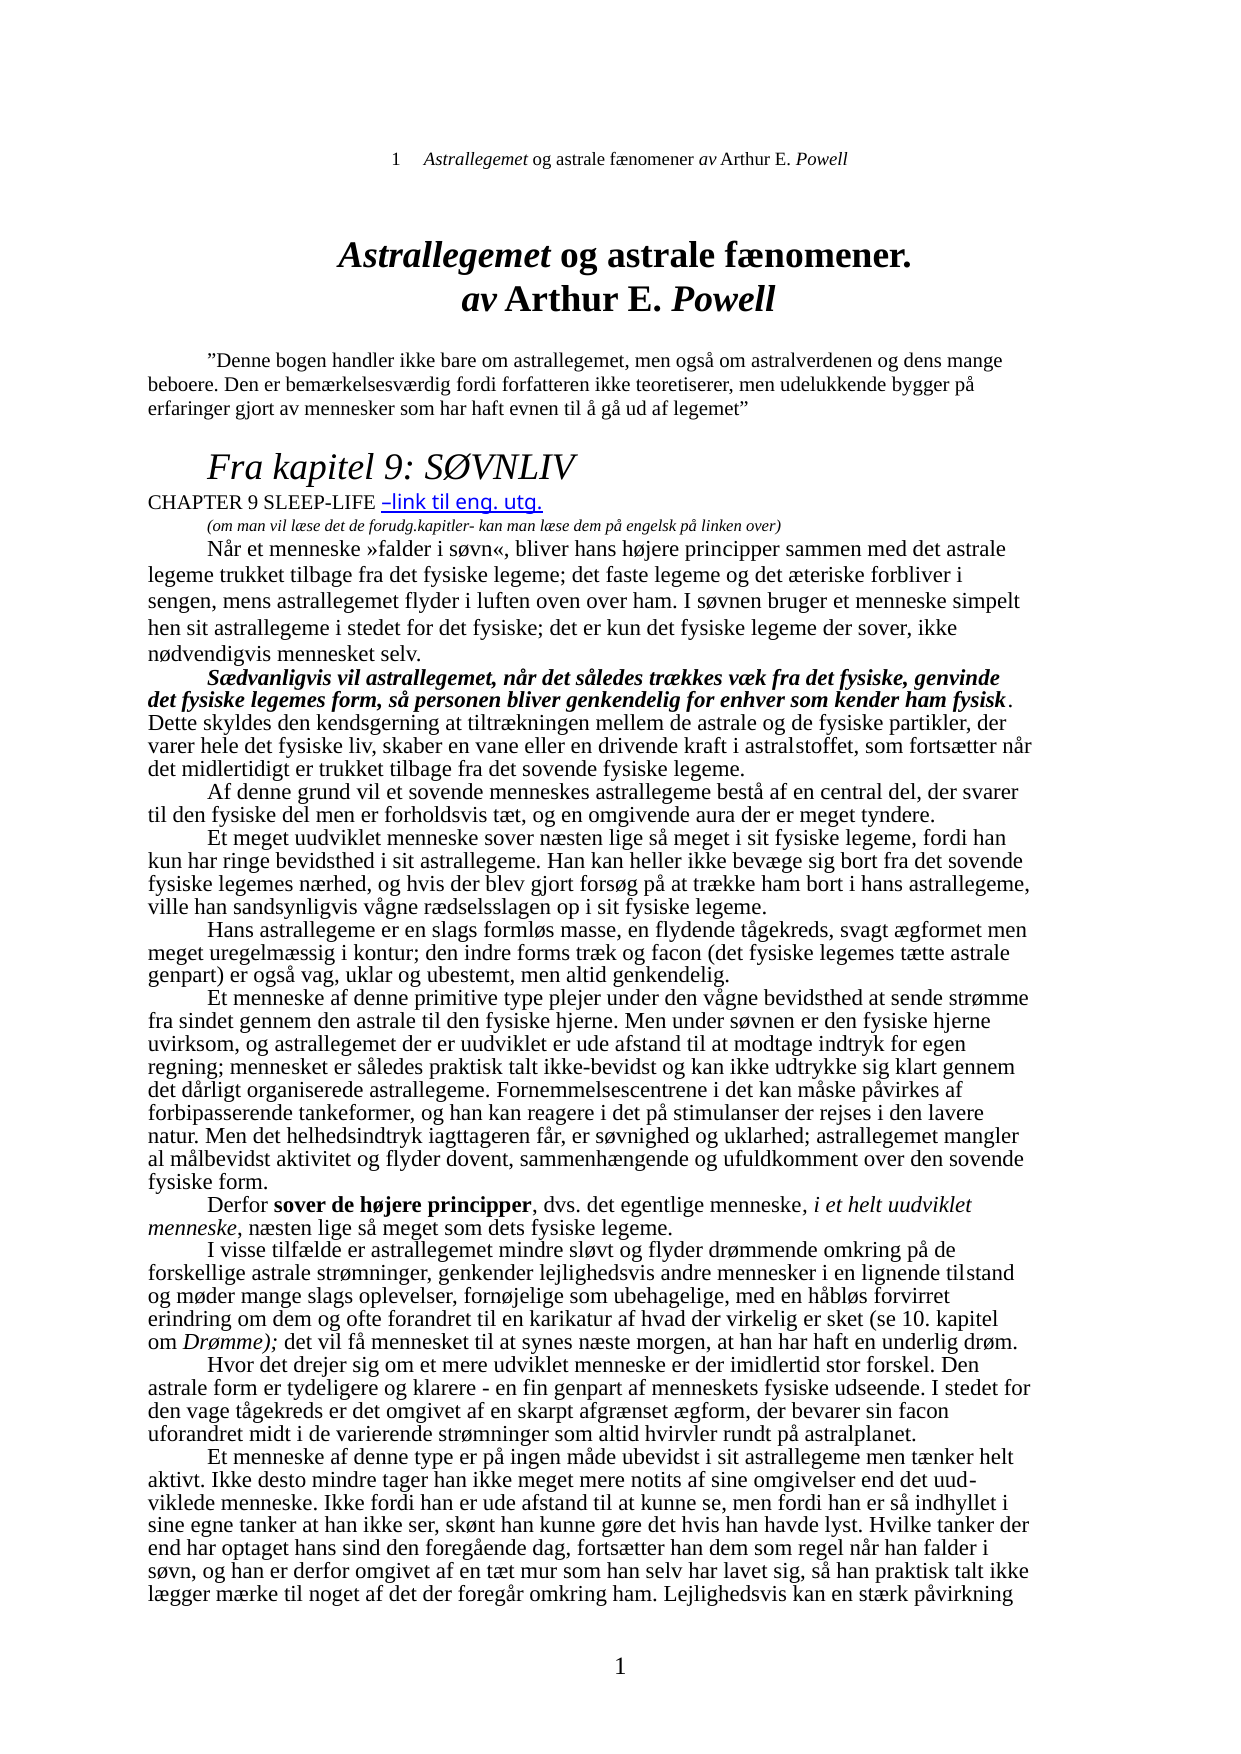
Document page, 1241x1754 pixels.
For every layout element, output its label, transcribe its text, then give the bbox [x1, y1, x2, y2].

text Fra kapitel 9: SØVNLIV [148, 444, 1033, 487]
text Sædvanligvis vil astrallegemet, når det således trækkes væk fra det fysiske, genvinde det fysiske legemes form, så personen bliver genkendelig for enhver som kender ham fysisk. Dette skyldes den kendsgerning at tiltrækningen mellem de astrale og de fysiske partikler, der varer hele det fysiske liv, skaber en vane eller en drivende kraft i astral­stoffet, som fortsætter når det midlertidigt er trukket tilbage fra det sovende fysiske legeme. [148, 667, 1033, 781]
text Hans astrallegeme er en slags formløs masse, en flydende tågekreds, svagt ægformet men meget uregelmæssig i kon­tur; den indre forms træk og facon (det fysiske legemes tætte astrale genpart) er også vag, uklar og ubestemt, men altid genkendelig. [148, 919, 1033, 987]
text av Arthur E. Powell [148, 276, 1033, 319]
text Hvor det drejer sig om et mere udviklet menneske er der imidlertid stor forskel. Den astrale form er tydeligere og klarere - en fin genpart af menneskets fysiske udseende. I stedet for den vage tågekreds er det omgivet af en skarpt afgrænset ægform, der bevarer sin facon uforandret midt i de varierende strømninger som altid hvirvler rundt på astralpla­net. [148, 1354, 1033, 1446]
text Derfor sover de højere principper, dvs. det egentlige menneske, i et helt uudviklet menneske, næsten lige så meget som dets fysiske legeme. [148, 1194, 1033, 1239]
text ”Denne bogen handler ikke bare om astrallegemet, men også om astralverdenen og dens mange beboere. Den er bemærkelsesværdig fordi forfatteren ikke teoretiserer, men udelukkende bygger på erfaringer gjort av mennesker som har haft evnen til å gå ud af legemet” [148, 348, 1033, 420]
text Et menneske af denne type er på ingen måde ubevidst i sit astrallegeme men tænker helt aktivt. Ikke desto mindre tager han ikke meget mere notits af sine omgivelser end det uud­viklede menneske. Ikke fordi han er ude afstand til at kunne se, men fordi han er så indhyllet i sine egne tanker at han ikke ser, skønt han kunne gøre det hvis han havde lyst. Hvilke tanker der end har optaget hans sind den foregående dag, fortsætter han dem som regel når han falder i søvn, og han er derfor omgivet af en tæt mur som han selv har lavet sig, så han praktisk talt ikke lægger mærke til noget af det der foregår omkring ham. Lejlighedsvis kan en stærk påvirkning [148, 1446, 1033, 1606]
text Af denne grund vil et sovende menneskes astrallegeme bestå af en central del, der svarer til den fysiske del men er forholdsvis tæt, og en omgivende aura der er meget tyndere. [148, 781, 1033, 827]
text I visse tilfælde er astrallegemet mindre sløvt og flyder drømmende omkring på de forskellige astrale strømninger, genkender lejlighedsvis andre mennesker i en lignende til­stand og møder mange slags oplevelser, fornøjelige som ubehagelige, med en håbløs forvirret erindring om dem og ofte forandret til en karikatur af hvad der virkelig er sket (se 10. kapitel om Drømme); det vil få mennesket til at synes næste morgen, at han har haft en underlig drøm. [148, 1239, 1033, 1354]
text Et meget uudviklet menneske sover næsten lige så meget i sit fysiske legeme, fordi han kun har ringe bevidsthed i sit astrallegeme. Han kan heller ikke bevæge sig bort fra det sovende fysiske legemes nærhed, og hvis der blev gjort forsøg på at trække ham bort i hans astrallegeme, ville han sandsynligvis vågne rædselsslagen op i sit fysiske legeme. [148, 827, 1033, 919]
text (om man vil læse det de forudg.kapitler- kan man læse dem på engelsk på linken over) [148, 516, 1033, 535]
text Astrallegemet og astrale fænomener. [148, 233, 1033, 276]
text Et menneske af denne primitive type plejer under den vågne bevidsthed at sende strømme fra sindet gennem den astrale til den fysiske hjerne. Men under søvnen er den fysiske hjerne uvirksom, og astrallegemet der er uudviklet er ude afstand til at modtage indtryk for egen regning; menne­sket er således praktisk talt ikke-bevidst og kan ikke udtryk­ke sig klart gennem det dårligt organiserede astrallegeme. Fornemmelsescentrene i det kan måske påvirkes af forbipas­serende tankeformer, og han kan reagere i det på stimulanser der rejses i den lavere natur. Men det helhedsindtryk iagtta­geren får, er søvnighed og uklarhed; astrallegemet mangler al målbevidst aktivitet og flyder dovent, sammenhængende og ufuldkomment over den sovende fysiske form. [148, 987, 1033, 1194]
text CHAPTER 9 SLEEP-LIFE –link til eng. utg. [148, 487, 1092, 516]
text Når et menneske »falder i søvn«, bliver hans højere prin­cipper sammen med det astrale legeme trukket tilbage fra det fysiske legeme; det faste legeme og det æteriske forbliver i sengen, mens astrallegemet flyder i luften oven over ham. I søvnen bruger et menneske simpelt hen sit astrallegeme i stedet for det fysiske; det er kun det fysiske legeme der sover, ikke nødvendigvis mennesket selv. [148, 535, 1033, 667]
